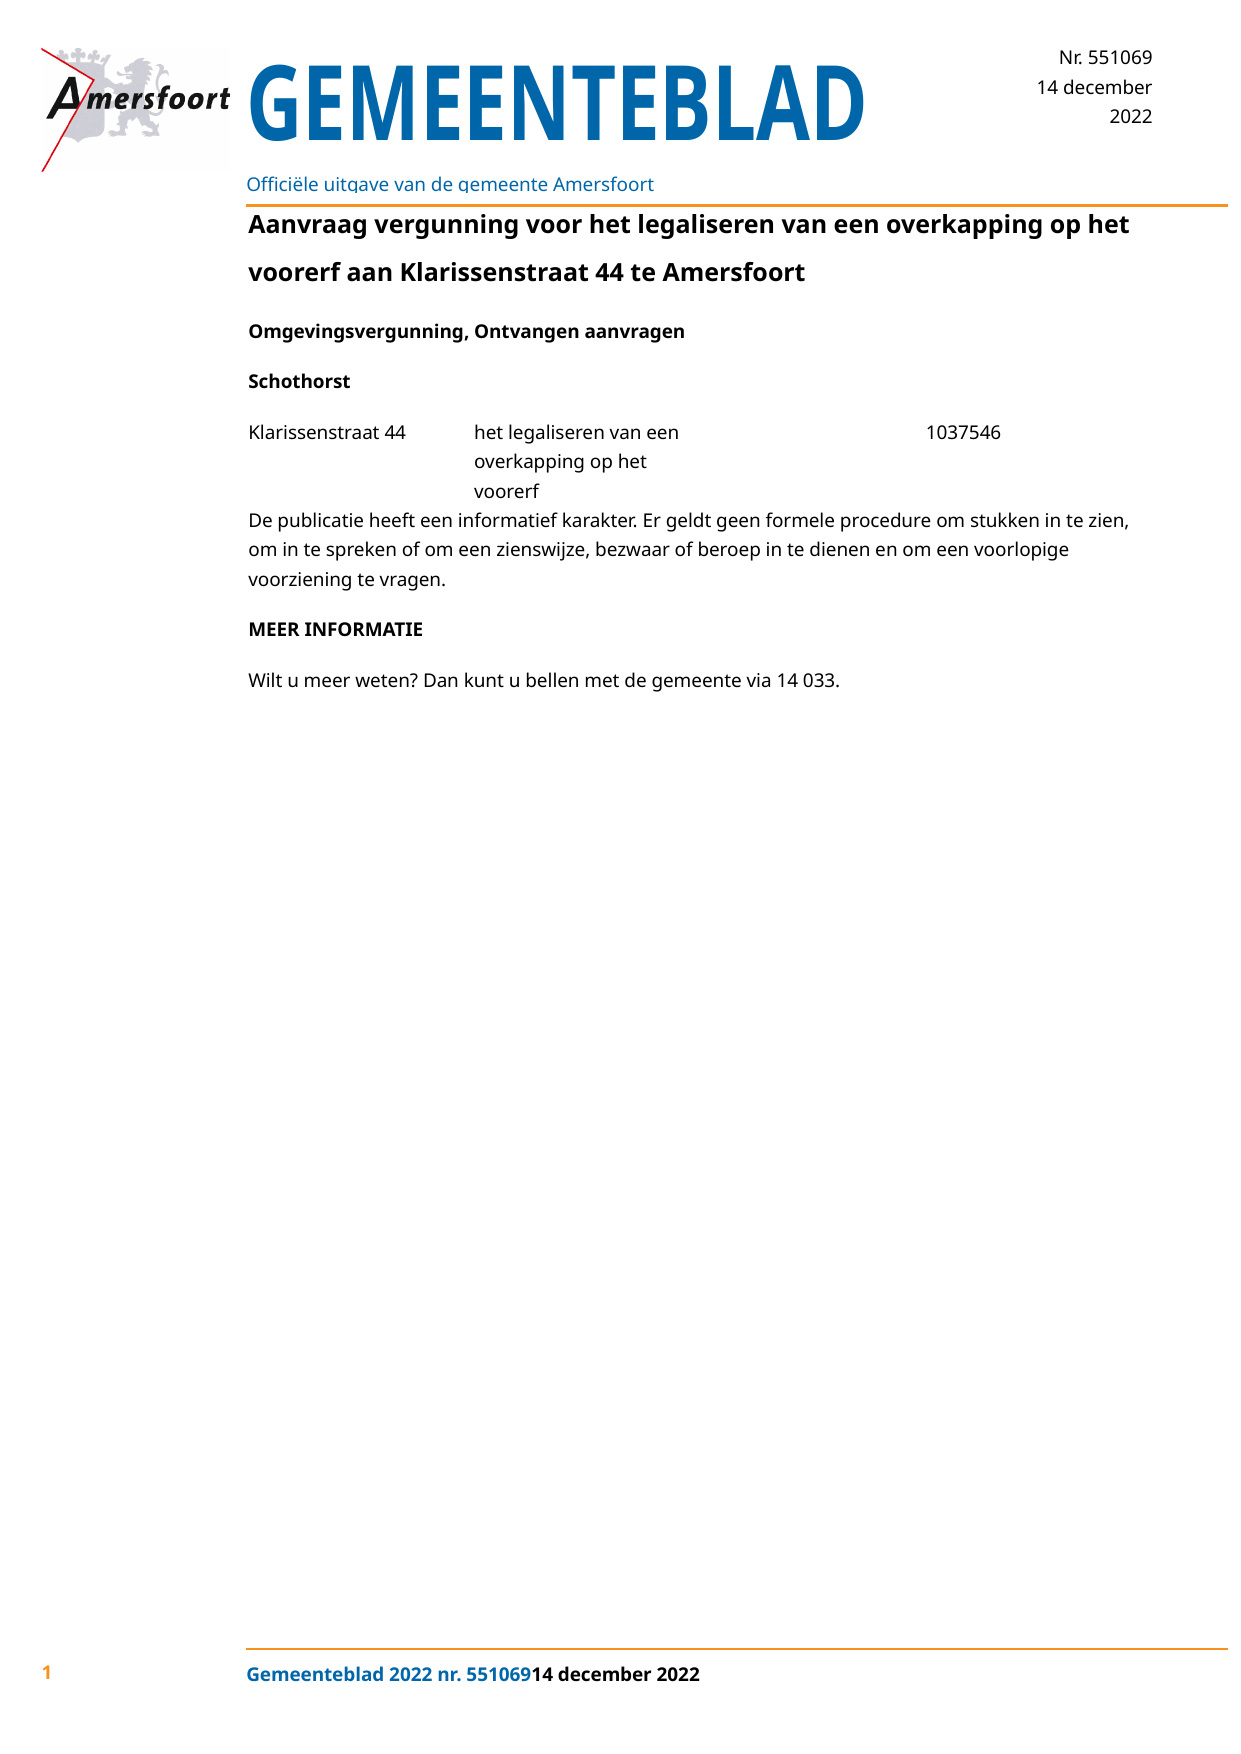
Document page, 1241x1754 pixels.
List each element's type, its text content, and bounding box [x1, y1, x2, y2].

text Aanvraag vergunning voor het legaliseren van een overkapping op het voorerf aan Klarissenstraat 44 te Amersfoort [248, 207, 1152, 288]
text De publicatie heeft een informatief karakter. Er geldt geen formele procedure om stukken in te zien, om in te spreken of om een zienswijze, bezwaar of beroep in te dienen en om een voorlopige voorziening te vragen. [248, 507, 1152, 592]
text Omgevingsvergunning, Ontvangen aanvragen [248, 318, 1152, 344]
table_header Klarissenstraat 44 [248, 419, 474, 504]
table_header 1037546 [926, 419, 1152, 504]
picture [41, 47, 231, 172]
text Schothorst [248, 368, 1152, 394]
text Wilt u meer weten? Dan kunt u bellen met de gemeente via 14 033. [248, 667, 1152, 693]
table_header [700, 419, 926, 504]
text MEER INFORMATIE [248, 617, 1152, 642]
table_header het legaliseren van een overkapping op het voorerf [474, 419, 700, 504]
